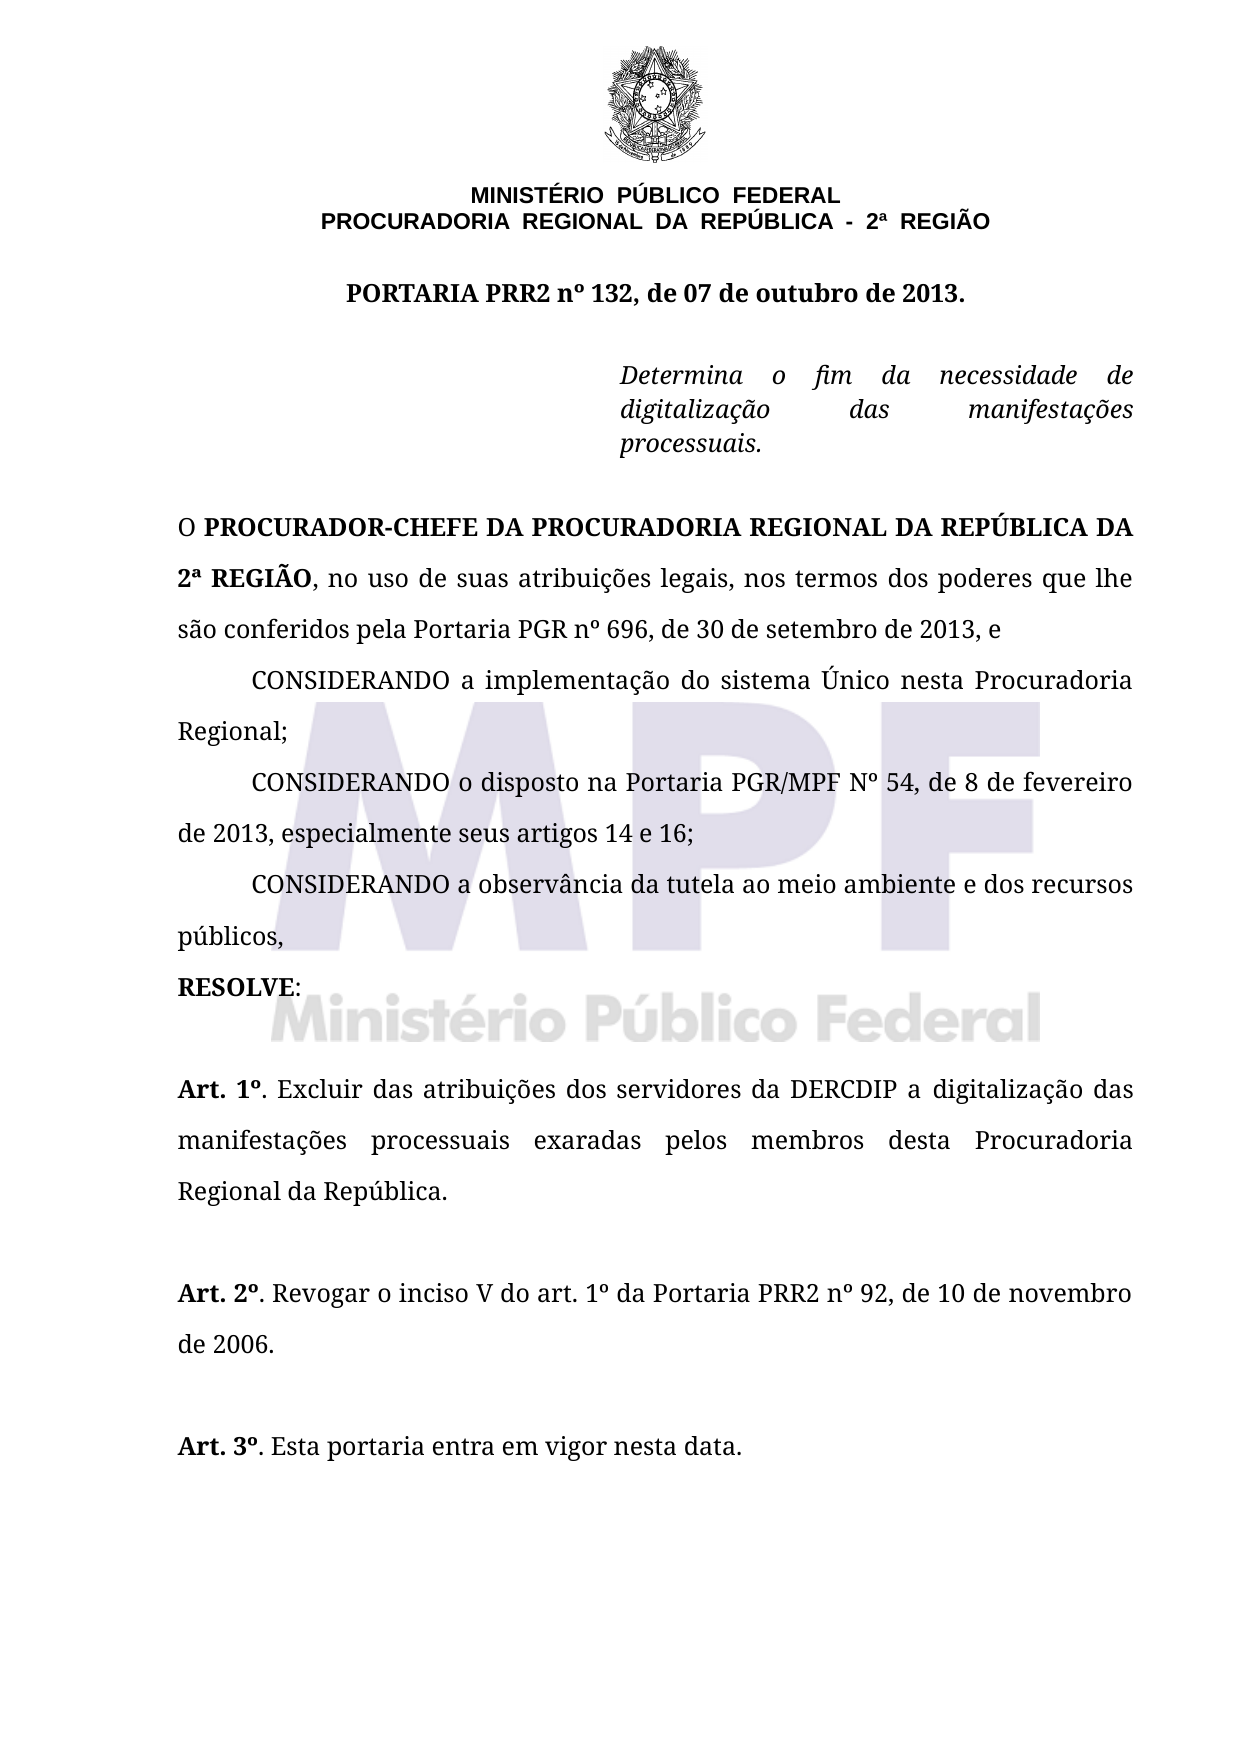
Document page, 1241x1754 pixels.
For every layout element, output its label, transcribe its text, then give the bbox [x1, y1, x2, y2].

text Art. 2º. Revogar o inciso V do art. 1º da Portaria PRR2 nº 92, de 10 de novembro de 2006. [177, 1276, 1134, 1361]
text Determina o fim da necessidade de digitalização das manifestações processuais. [620, 358, 1134, 460]
text CONSIDERANDO a implementação do sistema Único nesta Procuradoria Regional; [177, 663, 1134, 748]
picture [271, 952, 1040, 969]
picture [271, 748, 1040, 765]
text CONSIDERANDO o disposto na Portaria PGR/MPF Nº 54, de 8 de fevereiro de 2013, especialmente seus artigos 14 e 16; [177, 765, 1134, 850]
text RESOLVE: [177, 969, 1134, 1003]
picture [271, 1003, 1040, 1042]
picture [271, 850, 1040, 867]
text O PROCURADOR-CHEFE DA PROCURADORIA REGIONAL DA REPÚBLICA DA 2ª REGIÃO, no uso de suas atribuições legais, nos termos dos poderes que lhe são conferidos pela Portaria PGR nº 696, de 30 de setembro de 2013, e [177, 510, 1134, 646]
picture [603, 46, 708, 163]
text Art. 3º. Esta portaria entra em vigor nesta data. [177, 1429, 1134, 1463]
text PORTARIA PRR2 nº 132, de 07 de outubro de 2013. [177, 283, 1134, 308]
text CONSIDERANDO a observância da tutela ao meio ambiente e dos recursos públicos, [177, 867, 1134, 952]
text Art. 1º. Excluir das atribuições dos servidores da DERCDIP a digitalização das manifestações processuais exaradas pelos membros desta Procuradoria Regional da República. [177, 1071, 1134, 1207]
